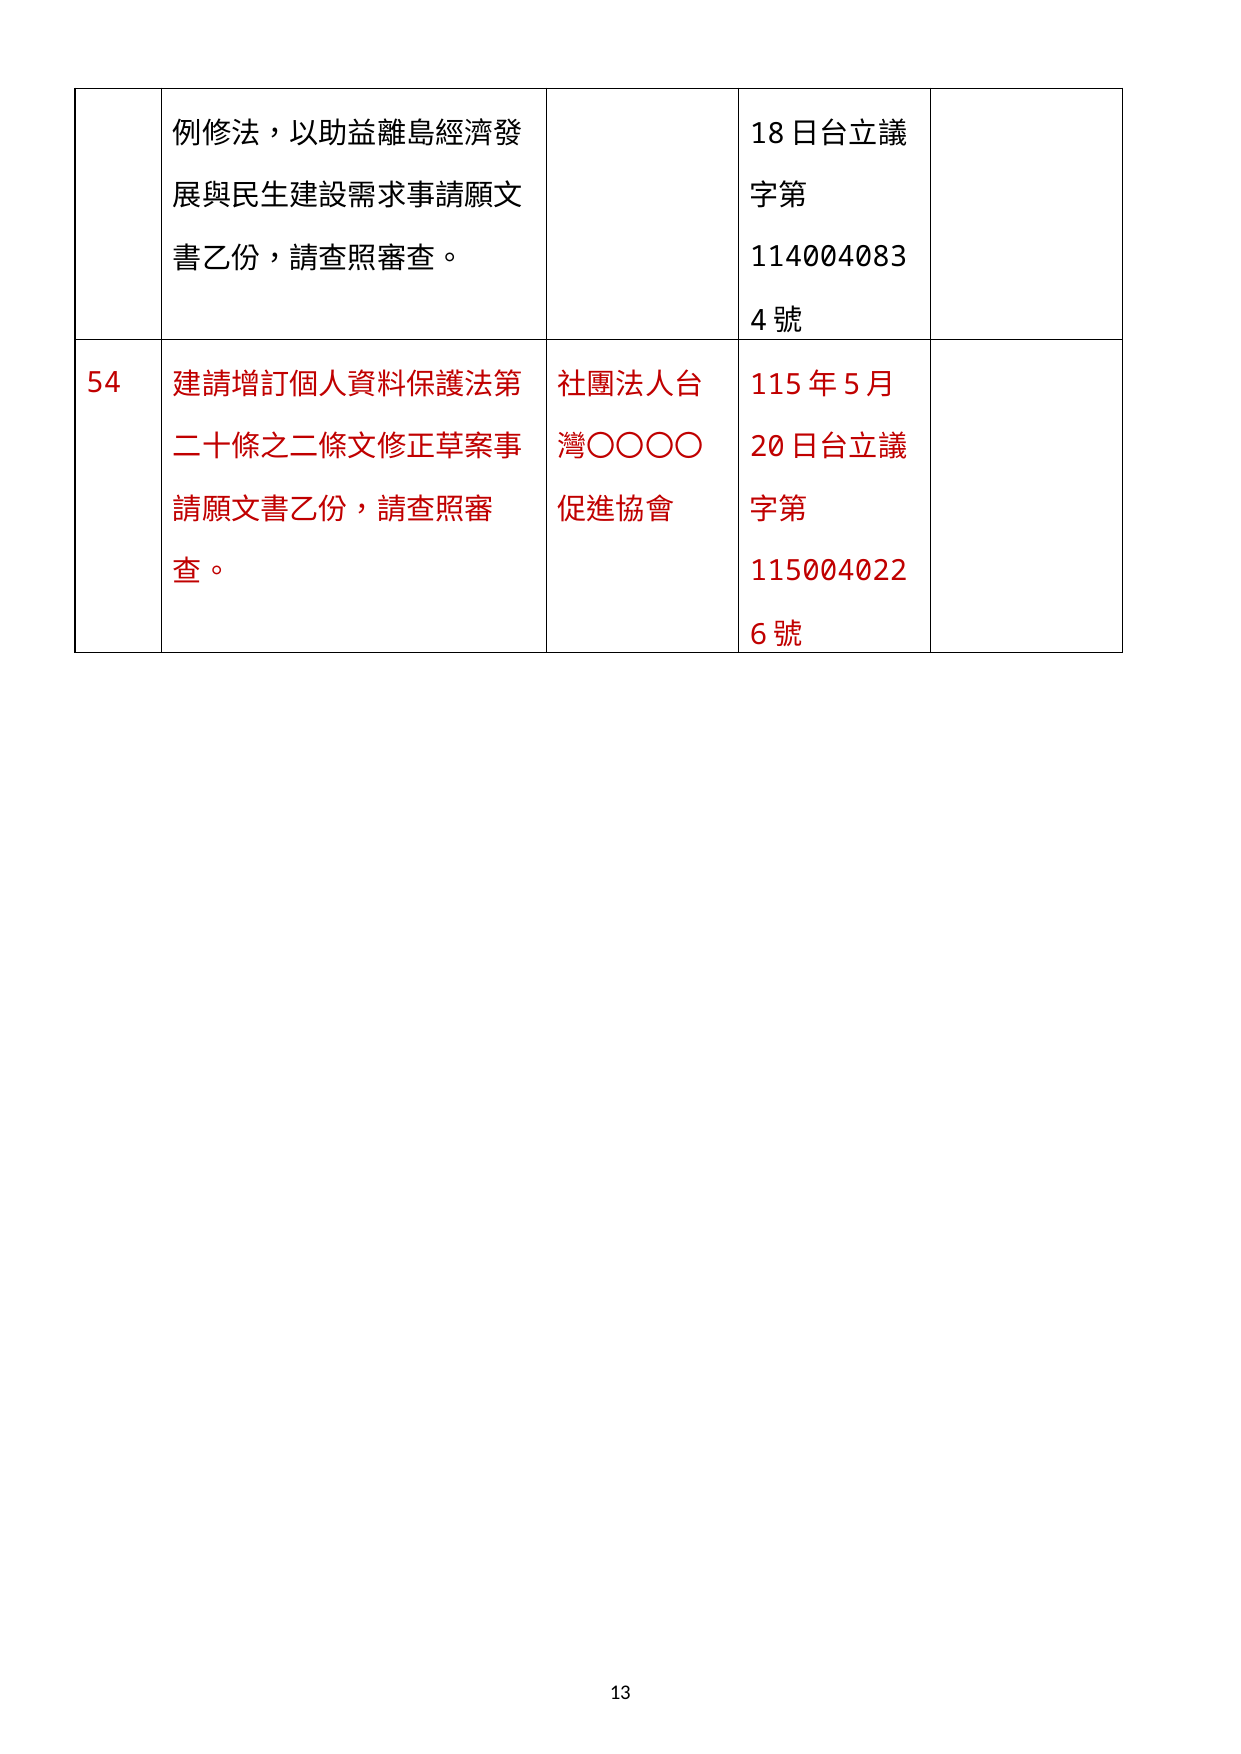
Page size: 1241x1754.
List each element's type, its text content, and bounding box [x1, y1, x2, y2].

table_cell 建請增訂個人資料保護法第二十條之二條文修正草案事請願文書乙份，請查照審查。 [162, 340, 546, 652]
table_cell [931, 340, 1122, 652]
table_cell 18日台立議字第1140040834號 [739, 89, 930, 339]
table_cell 54 [76, 340, 161, 652]
table_cell 115年5月20日台立議字第1150040226號 [739, 340, 930, 652]
table_cell [547, 89, 738, 339]
table_cell 例修法，以助益離島經濟發展與民生建設需求事請願文書乙份，請查照審查。 [162, 89, 546, 339]
table_cell [931, 89, 1122, 339]
table_cell 社團法人台灣〇〇〇〇促進協會 [547, 340, 738, 652]
table_cell [76, 89, 161, 339]
